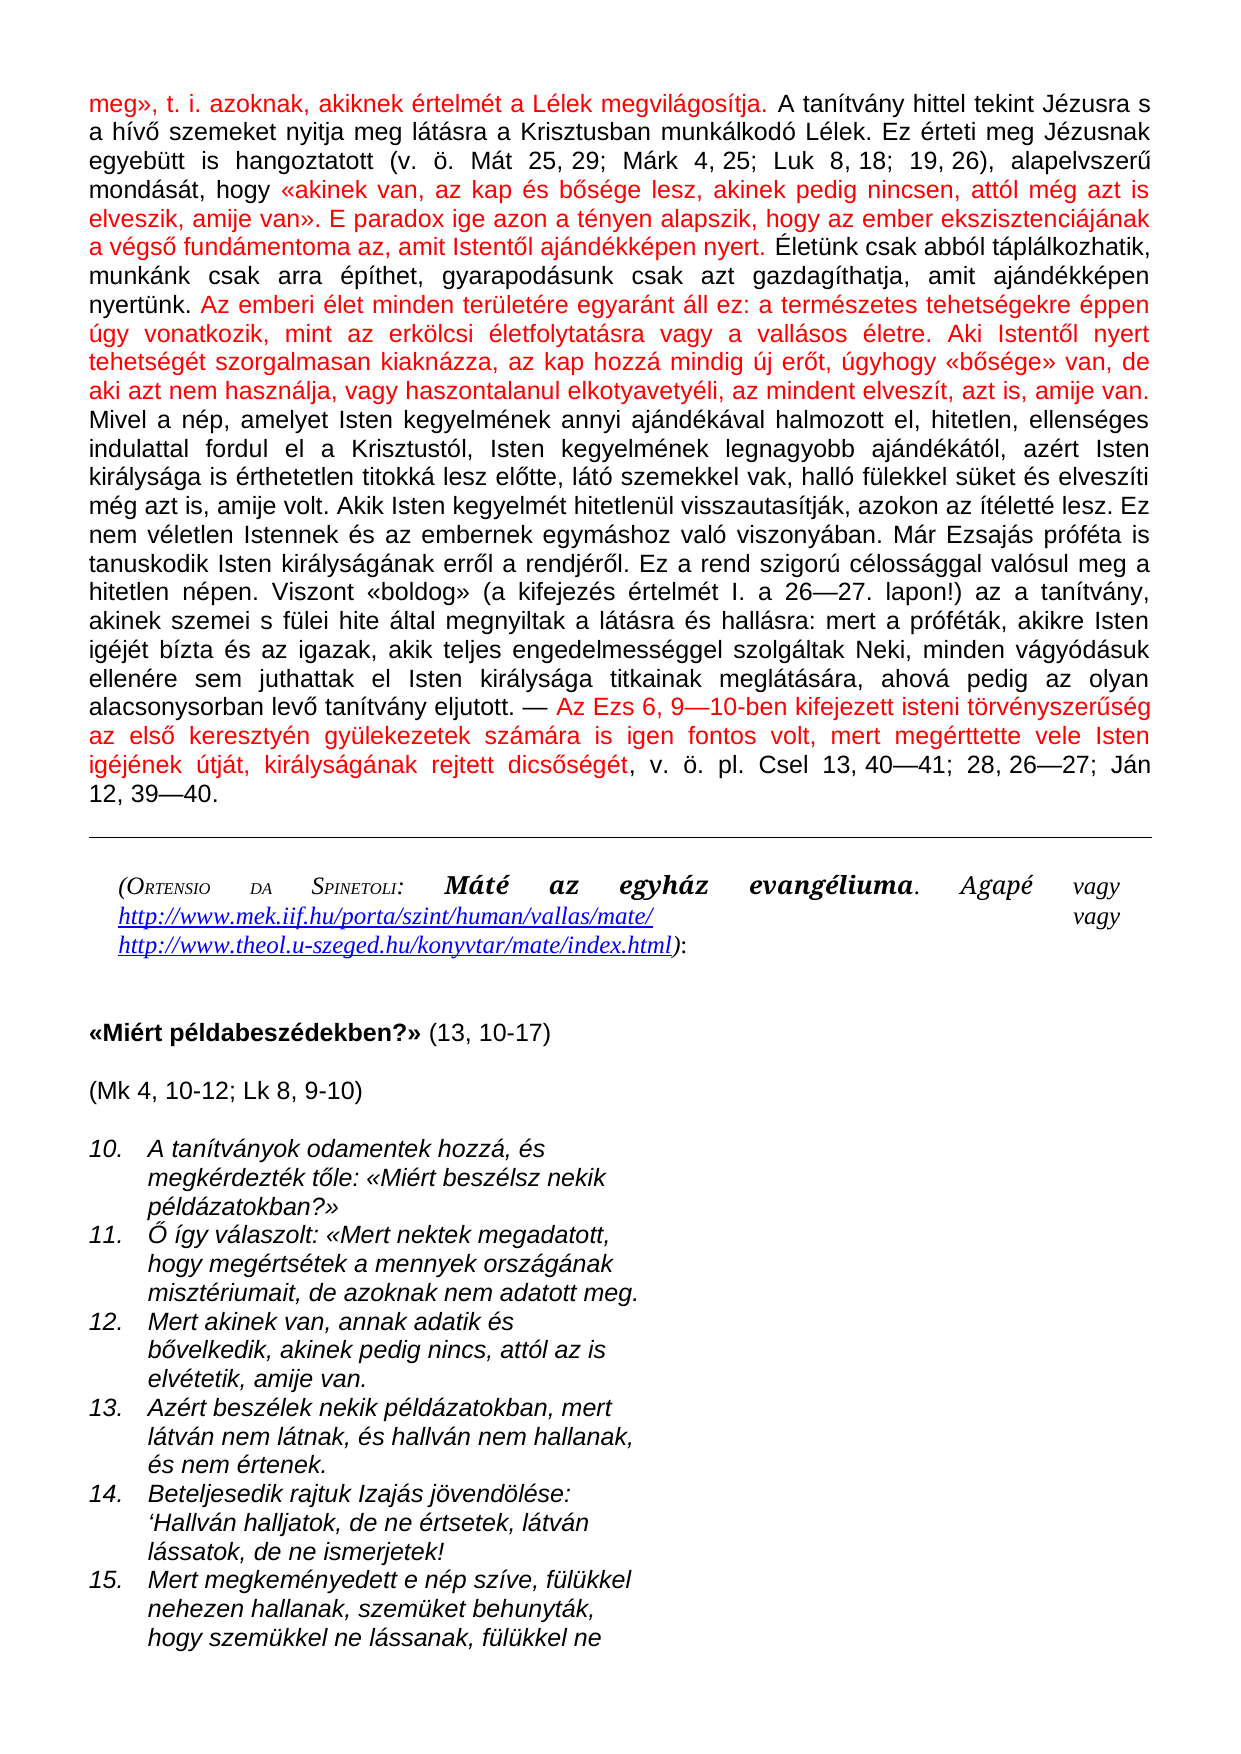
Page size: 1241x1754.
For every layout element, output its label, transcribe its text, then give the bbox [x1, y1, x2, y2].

text (Ortensio da Spinetoli: Máté az egyház evangéliuma. Agapé vagy http://www.mek.iif.hu/porta/szint/human/vallas/mate/ vagy http://www.theol.u-szeged.hu/konyvtar/mate/index.html): [88, 838, 1152, 988]
text «Miért példabeszédekben?» (13, 10-17) [88, 1018, 1152, 1046]
text 11. Ő így válaszolt: «Mert nektek megadatott, hogy megértsétek a mennyek országának misztériumait, de azoknak nem adatott meg. [88, 1220, 1152, 1307]
text 14. Beteljesedik rajtuk Izajás jövendölése: ‘Hallván halljatok, de ne értsetek, látván lássatok, de ne ismerjetek! [88, 1479, 1152, 1565]
text meg», t. i. azoknak, akiknek értelmét a Lélek megvilágosítja. A tanítvány hittel tekint Jézusra s a hívő szemeket nyitja meg látásra a Krisztusban munkálkodó Lélek. Ez érteti meg Jézusnak egyebütt is hangoztatott (v. ö. Mát 25, 29; Márk 4, 25; Luk 8, 18; 19, 26), alapelvszerű mondását, hogy «akinek van, az kap és bősége lesz, akinek pedig nincsen, attól még azt is elveszik, amije van». E paradox ige azon a tényen alapszik, hogy az ember ekszisztenciájának a végső fundámentoma az, amit Istentől ajándékképen nyert. Életünk csak abból táplálkozhatik, munkánk csak arra építhet, gyarapodásunk csak azt gazdagíthatja, amit ajándékképen nyertünk. Az emberi élet minden területére egyaránt áll ez: a természetes tehetségekre éppen úgy vonatkozik, mint az erkölcsi életfolytatásra vagy a vallásos életre. Aki Istentől nyert tehetségét szorgalmasan kiaknázza, az kap hozzá mindig új erőt, úgyhogy «bősége» van, de aki azt nem használja, vagy haszontalanul elkotyavetyéli, az mindent elveszít, azt is, amije van. Mivel a nép, amelyet Isten kegyelmének annyi ajándékával halmozott el, hitetlen, ellenséges indulattal fordul el a Krisztustól, Isten kegyelmének legnagyobb ajándékától, azért Isten királysága is érthetetlen titokká lesz előtte, látó szemekkel vak, halló fülekkel süket és elveszíti még azt is, amije volt. Akik Isten kegyelmét hitetlenül visszautasítják, azokon az ítéletté lesz. Ez nem véletlen Istennek és az embernek egymáshoz való viszonyában. Már Ezsajás próféta is tanuskodik Isten királyságának erről a rendjéről. Ez a rend szigorú célossággal valósul meg a hitetlen népen. Viszont «boldog» (a kifejezés értelmét I. a 26―27. lapon!) az a tanítvány, akinek szemei s fülei hite által megnyiltak a látásra és hallásra: mert a próféták, akikre Isten igéjét bízta és az igazak, akik teljes engedelmességgel szolgáltak Neki, minden vágyódásuk ellenére sem juthattak el Isten királysága titkainak meglátására, ahová pedig az olyan alacsonysorban levő tanítvány eljutott. — Az Ezs 6, 9―10-ben kifejezett isteni törvényszerűség az első keresztyén gyülekezetek számára is igen fontos volt, mert megérttette vele Isten igéjének útját, királyságának rejtett dicsőségét, v. ö. pl. Csel 13, 40―41; 28, 26―27; Ján 12, 39―40. [88, 88, 1152, 807]
text (Mk 4, 10-12; Lk 8, 9-10) [88, 1076, 1152, 1105]
text 13. Azért beszélek nekik példázatokban, mert látván nem látnak, és hallván nem hallanak, és nem értenek. [88, 1393, 1152, 1479]
text 15. Mert megkeményedett e nép szíve, fülükkel nehezen hallanak, szemüket behunyták, hogy szemükkel ne lássanak, fülükkel ne [88, 1565, 1152, 1652]
text 12. Mert akinek van, annak adatik és bővelkedik, akinek pedig nincs, attól az is elvétetik, amije van. [88, 1307, 1152, 1393]
text 10. A tanítványok odamentek hozzá, és megkérdezték tőle: «Miért beszélsz nekik példázatokban?» [88, 1134, 1152, 1220]
